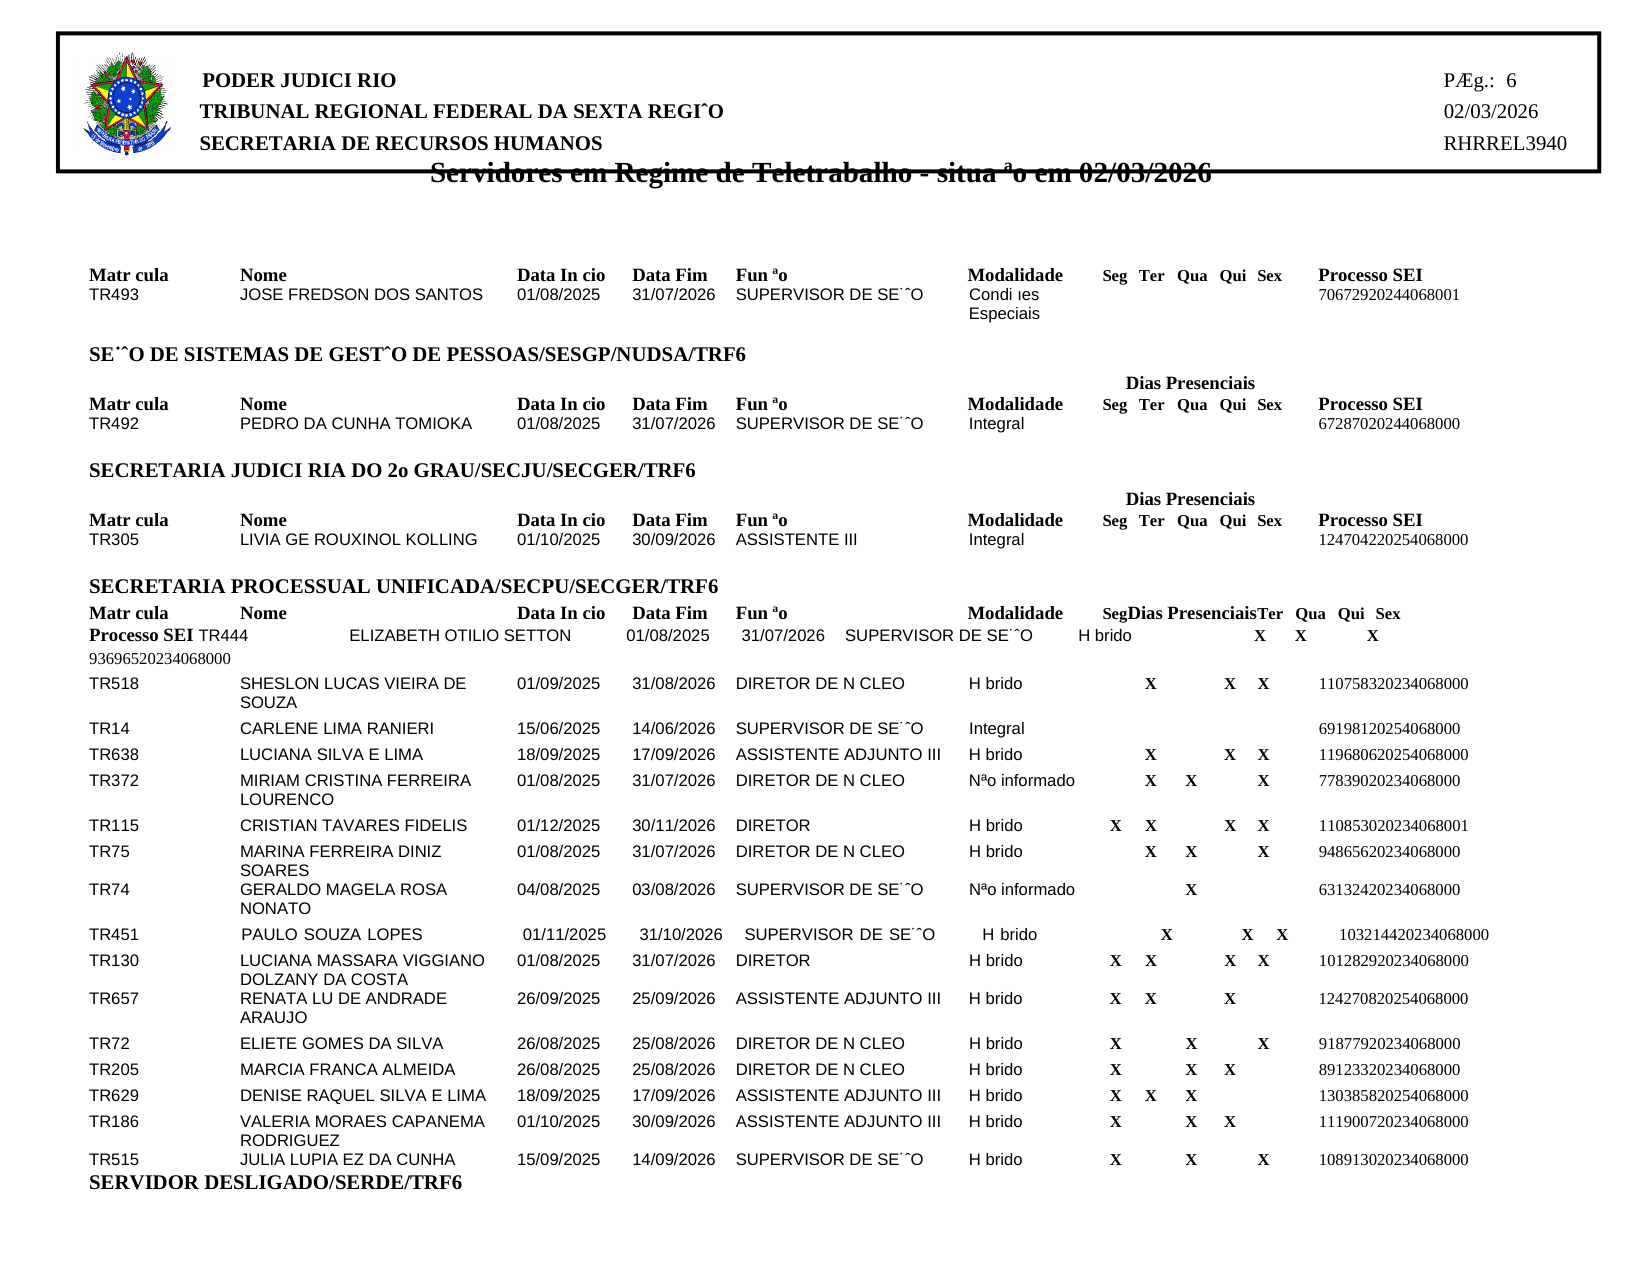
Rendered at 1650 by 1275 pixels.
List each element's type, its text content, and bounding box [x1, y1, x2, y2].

text SECRETARIA JUDICI RIA DO 2o GRAU/SECJU/SECGER/TRF6 [89, 459, 1588, 482]
text Especiais [969, 304, 1588, 323]
text TR72 ELIETE GOMES DA SILVA 26/08/2025 25/08/2026 DIRETOR DE N CLEO H brido X X X 91877920234068000 TR205 MARCIA FRANCA ALMEIDA 26/08/2025 25/08/2026 DIRETOR DE N CLEO H brido X X X 89123320234068000 TR629 DENISE RAQUEL SILVA E LIMA 18/09/2025 17/09/2026 ASSISTENTE ADJUNTO III H brido X X X 130385820254068000 TR186 VALERIA MORAES CAPANEMA 01/10/2025 30/09/2026 ASSISTENTE ADJUNTO III H brido X X X 111900720234068000 [89, 1027, 1489, 1131]
picture [52, 27, 1605, 176]
text Matr cula Nome Data In cio Data Fim Fun ªo Modalidade SegDias PresenciaisTer Qua Qui Sex Processo SEI TR444 ELIZABETH OTILIO SETTON 01/08/2025 31/07/2026 SUPERVISOR DE SE˙ˆO H brido X X X 93696520234068000 [89, 601, 1481, 668]
text NONATO [240, 899, 1588, 918]
picture [1173, 164, 1177, 176]
text SERVIDOR DESLIGADO/SERDE/TRF6 [89, 1171, 1588, 1194]
text ARAUJO [240, 1009, 1588, 1027]
text DOLZANY DA COSTA [240, 970, 1588, 989]
text SOUZA [240, 694, 1588, 712]
text TR518 SHESLON LUCAS VIEIRA DE 01/09/2025 31/08/2026 DIRETOR DE N CLEO H brido X X X 110758320234068000 [89, 674, 1588, 693]
text TR515 JULIA LUPIA EZ DA CUNHA 15/09/2025 14/09/2026 SUPERVISOR DE SE˙ˆO H brido X X X 108913020234068000 [89, 1150, 1588, 1169]
text Matr cula Nome Data In cio Data Fim Fun ªo Modalidade Seg Ter Qua Qui Sex Processo SEI TR493 JOSE FREDSON DOS SANTOS 01/08/2025 31/07/2026 SUPERVISOR DE SE˙ˆO Condi ıes 70672920244068001 [89, 264, 1477, 304]
text TR657 RENATA LU DE ANDRADE 26/09/2025 25/09/2026 ASSISTENTE ADJUNTO III H brido X X X 124270820254068000 [89, 989, 1588, 1008]
text RODRIGUEZ [240, 1131, 1588, 1149]
text SE˙ˆO DE SISTEMAS DE GESTˆO DE PESSOAS/SESGP/NUDSA/TRF6 [89, 343, 1588, 366]
text TR451 PAULO SOUZA LOPES 01/11/2025 31/10/2026 SUPERVISOR DE SE˙ˆO H brido X X X 103214420234068000 TR130 LUCIANA MASSARA VIGGIANO 01/08/2025 31/07/2026 DIRETOR H brido X X X X 101282920234068000 [89, 918, 1489, 970]
text SOARES [240, 861, 1588, 879]
picture [1083, 164, 1087, 176]
text Dias Presenciais [1126, 373, 1588, 393]
text Dias Presenciais [1126, 488, 1588, 509]
text Matr cula Nome Data In cio Data Fim Fun ªo Modalidade Seg Ter Qua Qui Sex Processo SEI TR305 LIVIA GE ROUXINOL KOLLING 01/10/2025 30/09/2026 ASSISTENTE III Integral 124704220254068000 [89, 509, 1477, 549]
text Matr cula Nome Data In cio Data Fim Fun ªo Modalidade Seg Ter Qua Qui Sex Processo SEI TR492 PEDRO DA CUNHA TOMIOKA 01/08/2025 31/07/2026 SUPERVISOR DE SE˙ˆO Integral 67287020244068000 [89, 393, 1477, 433]
text TR14 CARLENE LIMA RANIERI 15/06/2025 14/06/2026 SUPERVISOR DE SE˙ˆO Integral 69198120254068000 TR638 LUCIANA SILVA E LIMA 18/09/2025 17/09/2026 ASSISTENTE ADJUNTO III H brido X X X 119680620254068000 TR372 MIRIAM CRISTINA FERREIRA 01/08/2025 31/07/2026 DIRETOR DE N CLEO Nªo informado X X X 77839020234068000 [89, 712, 1489, 790]
text LOURENCO [240, 790, 1588, 809]
text TR74 GERALDO MAGELA ROSA 04/08/2025 03/08/2026 SUPERVISOR DE SE˙ˆO Nªo informado X 63132420234068000 [89, 880, 1588, 899]
text SECRETARIA PROCESSUAL UNIFICADA/SECPU/SECGER/TRF6 [89, 575, 1588, 598]
text TR115 CRISTIAN TAVARES FIDELIS 01/12/2025 30/11/2026 DIRETOR H brido X X X X 110853020234068001 TR75 MARINA FERREIRA DINIZ 01/08/2025 31/07/2026 DIRETOR DE N CLEO H brido X X X 94865620234068000 [89, 809, 1489, 861]
picture [621, 164, 628, 172]
picture [1121, 164, 1125, 176]
